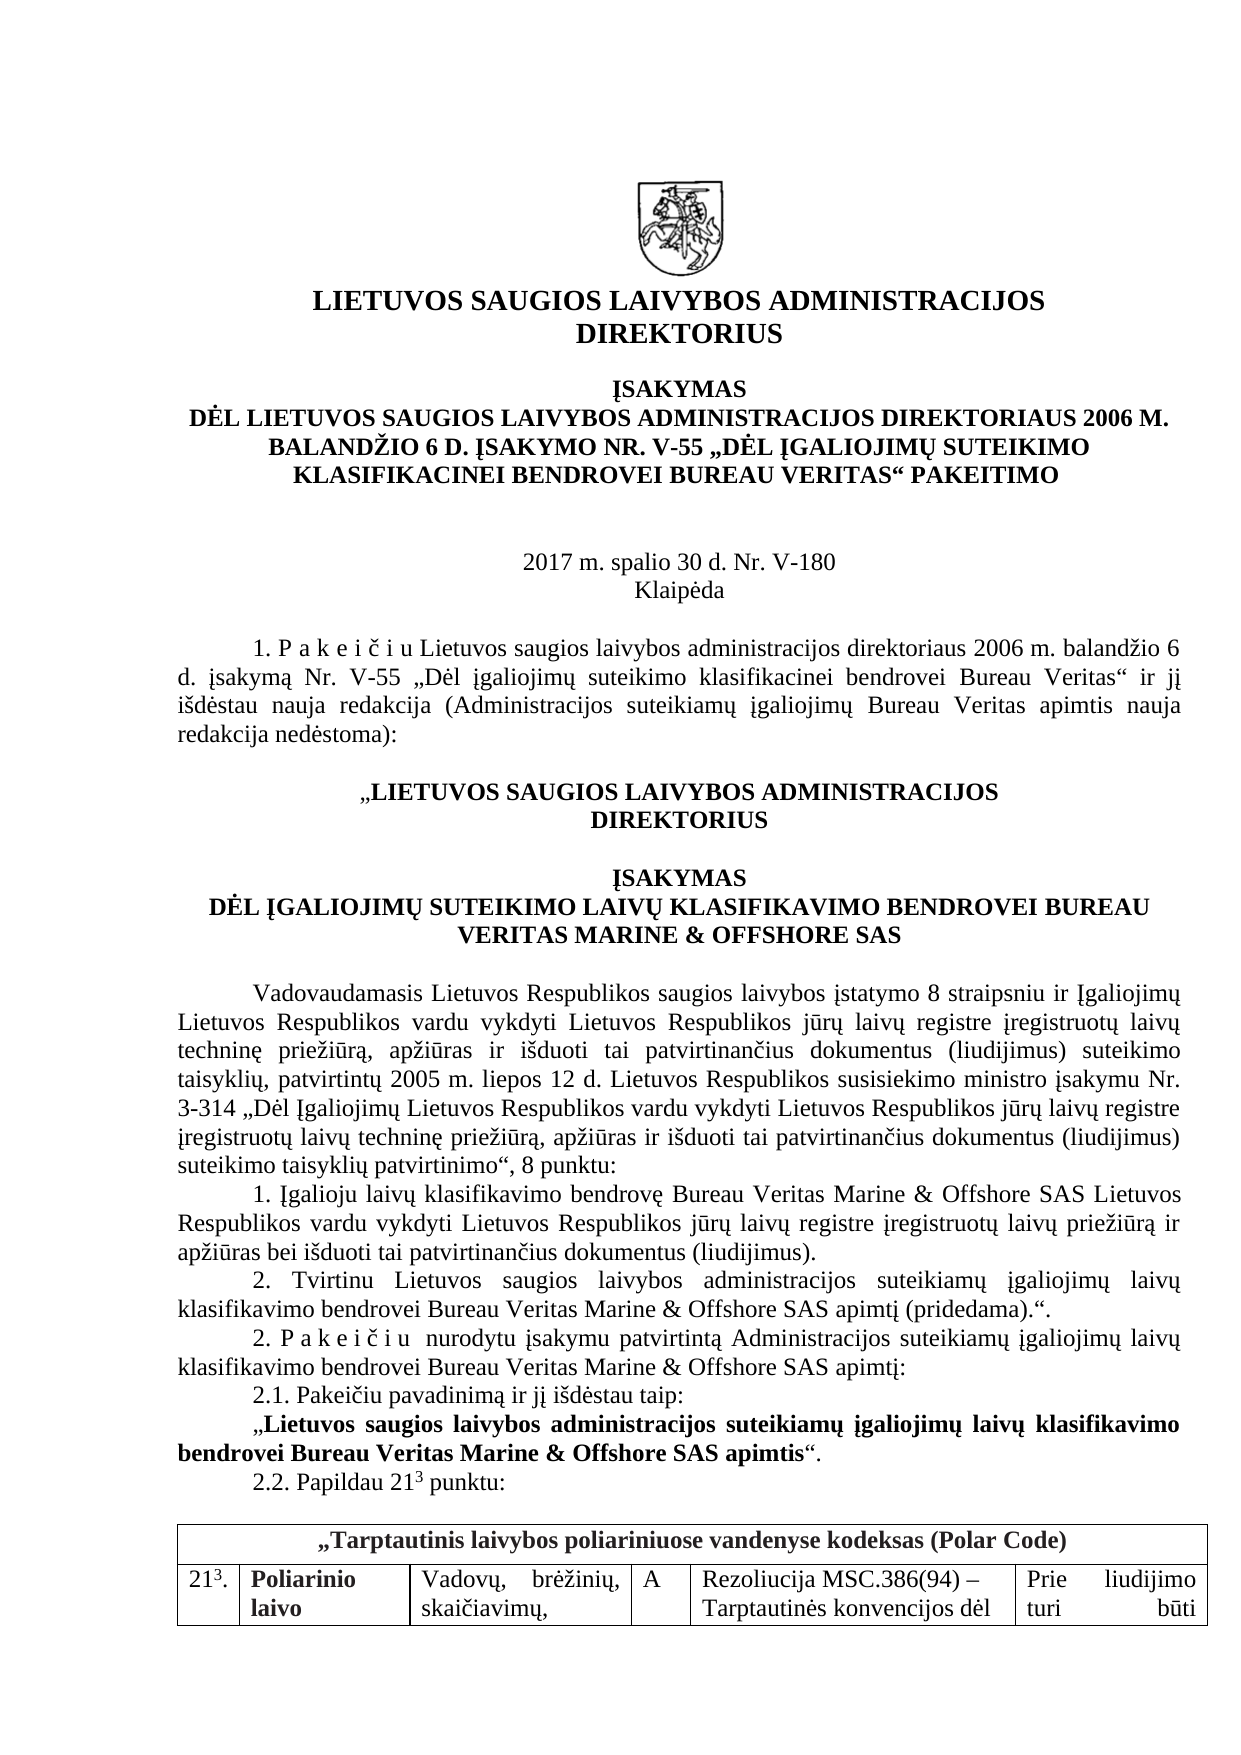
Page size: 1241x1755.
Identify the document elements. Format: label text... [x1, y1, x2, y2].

text Lietuvos saugios laivybos administracijos [177, 283, 1181, 316]
text 1. P a k e i č i u Lietuvos saugios laivybos administracijos direktoriaus 2006 m. balandžio 6 d. įsakymą Nr. V-55 „Dėl įgaliojimų suteikimo klasifikacinei bendrovei Bureau Veritas“ ir jį išdėstau nauja redakcija (Administracijos suteikiamų įgaliojimų Bureau Veritas apimtis nauja redakcija nedėstoma): [177, 633, 1181, 748]
text 1. Įgalioju laivų klasifikavimo bendrovę Bureau Veritas Marine & Offshore SAS Lietuvos Respublikos vardu vykdyti Lietuvos Respublikos jūrų laivų registre įregistruotų laivų priežiūrą ir apžiūras bei išduoti tai patvirtinančius dokumentus (liudijimus). [177, 1179, 1181, 1265]
text Klaipėda [177, 575, 1181, 604]
table_cell Rezoliucija MSC.386(94) – Tarptautinės konvencijos dėl [691, 1565, 1015, 1624]
table_cell A [632, 1565, 690, 1624]
text ĮSAKYMAS [177, 863, 1181, 892]
text Vadovaudamasis Lietuvos Respublikos saugios laivybos įstatymo 8 straipsniu ir Įgaliojimų Lietuvos Respublikos vardu vykdyti Lietuvos Respublikos jūrų laivų registre įregistruotų laivų techninę priežiūrą, apžiūras ir išduoti tai patvirtinančius dokumentus (liudijimus) suteikimo taisyklių, patvirtintų 2005 m. liepos 12 d. Lietuvos Respublikos susisiekimo ministro įsakymu Nr. 3-314 „Dėl Įgaliojimų Lietuvos Respublikos vardu vykdyti Lietuvos Respublikos jūrų laivų registre įregistruotų laivų techninę priežiūrą, apžiūras ir išduoti tai patvirtinančius dokumentus (liudijimus) suteikimo taisyklių patvirtinimo“, 8 punktu: [177, 978, 1181, 1179]
table_cell 213. [178, 1565, 239, 1624]
text „LIETUVOS SAUGIOS LAIVYBOS ADMINISTRACIJOS [177, 777, 1181, 805]
table_header „Tarptautinis laivybos poliariniuose vandenyse kodeksas (Polar Code) [178, 1525, 1207, 1563]
table_cell Prie liudijimo turi būti [1016, 1565, 1207, 1624]
text 2.2. Papildau 213 punktu: [177, 1467, 1181, 1495]
text Direktorius [177, 316, 1181, 350]
text ĮSAKYMAS [177, 374, 1181, 403]
text 2. Pakeičiu nurodytu įsakymu patvirtintą Administracijos suteikiamų įgaliojimų laivų klasifikavimo bendrovei Bureau Veritas Marine & Offshore SAS apimtį: [177, 1323, 1181, 1380]
text DĖL LIETUVOS SAUGIOS LAIVYBOS ADMINISTRACIJOS DIREKTORIAUS 2006 M. BALANDŽIO 6 D. ĮSAKYMO NR. V-55 „DĖL ĮGALIOJIMŲ SUTEIKIMO KLASIFIKACINEI BENDROVEI BUREAU VERITAS“ PAKEITIMO [177, 403, 1181, 489]
table_cell Poliarinio laivo [240, 1565, 409, 1624]
text DIREKTORIUS [177, 805, 1181, 834]
text „Lietuvos saugios laivybos administracijos suteikiamų įgaliojimų laivų klasifikavimo bendrovei Bureau Veritas Marine & Offshore SAS apimtis“. [177, 1409, 1181, 1467]
text DĖL ĮGALIOJIMŲ SUTEIKIMO LAIVŲ KLASIFIKAVIMO BENDROVEI BUREAU VERITAS MARINE & OFFSHORE SAS [177, 892, 1181, 949]
text 2.1. Pakeičiu pavadinimą ir jį išdėstau taip: [177, 1380, 1181, 1409]
table_cell Vadovų, brėžinių, skaičiavimų, [411, 1565, 631, 1624]
text 2017 m. spalio 30 d. Nr. V-180 [177, 547, 1181, 575]
text 2. Tvirtinu Lietuvos saugios laivybos administracijos suteikiamų įgaliojimų laivų klasifikavimo bendrovei Bureau Veritas Marine & Offshore SAS apimtį (pridedama).“. [177, 1265, 1181, 1323]
